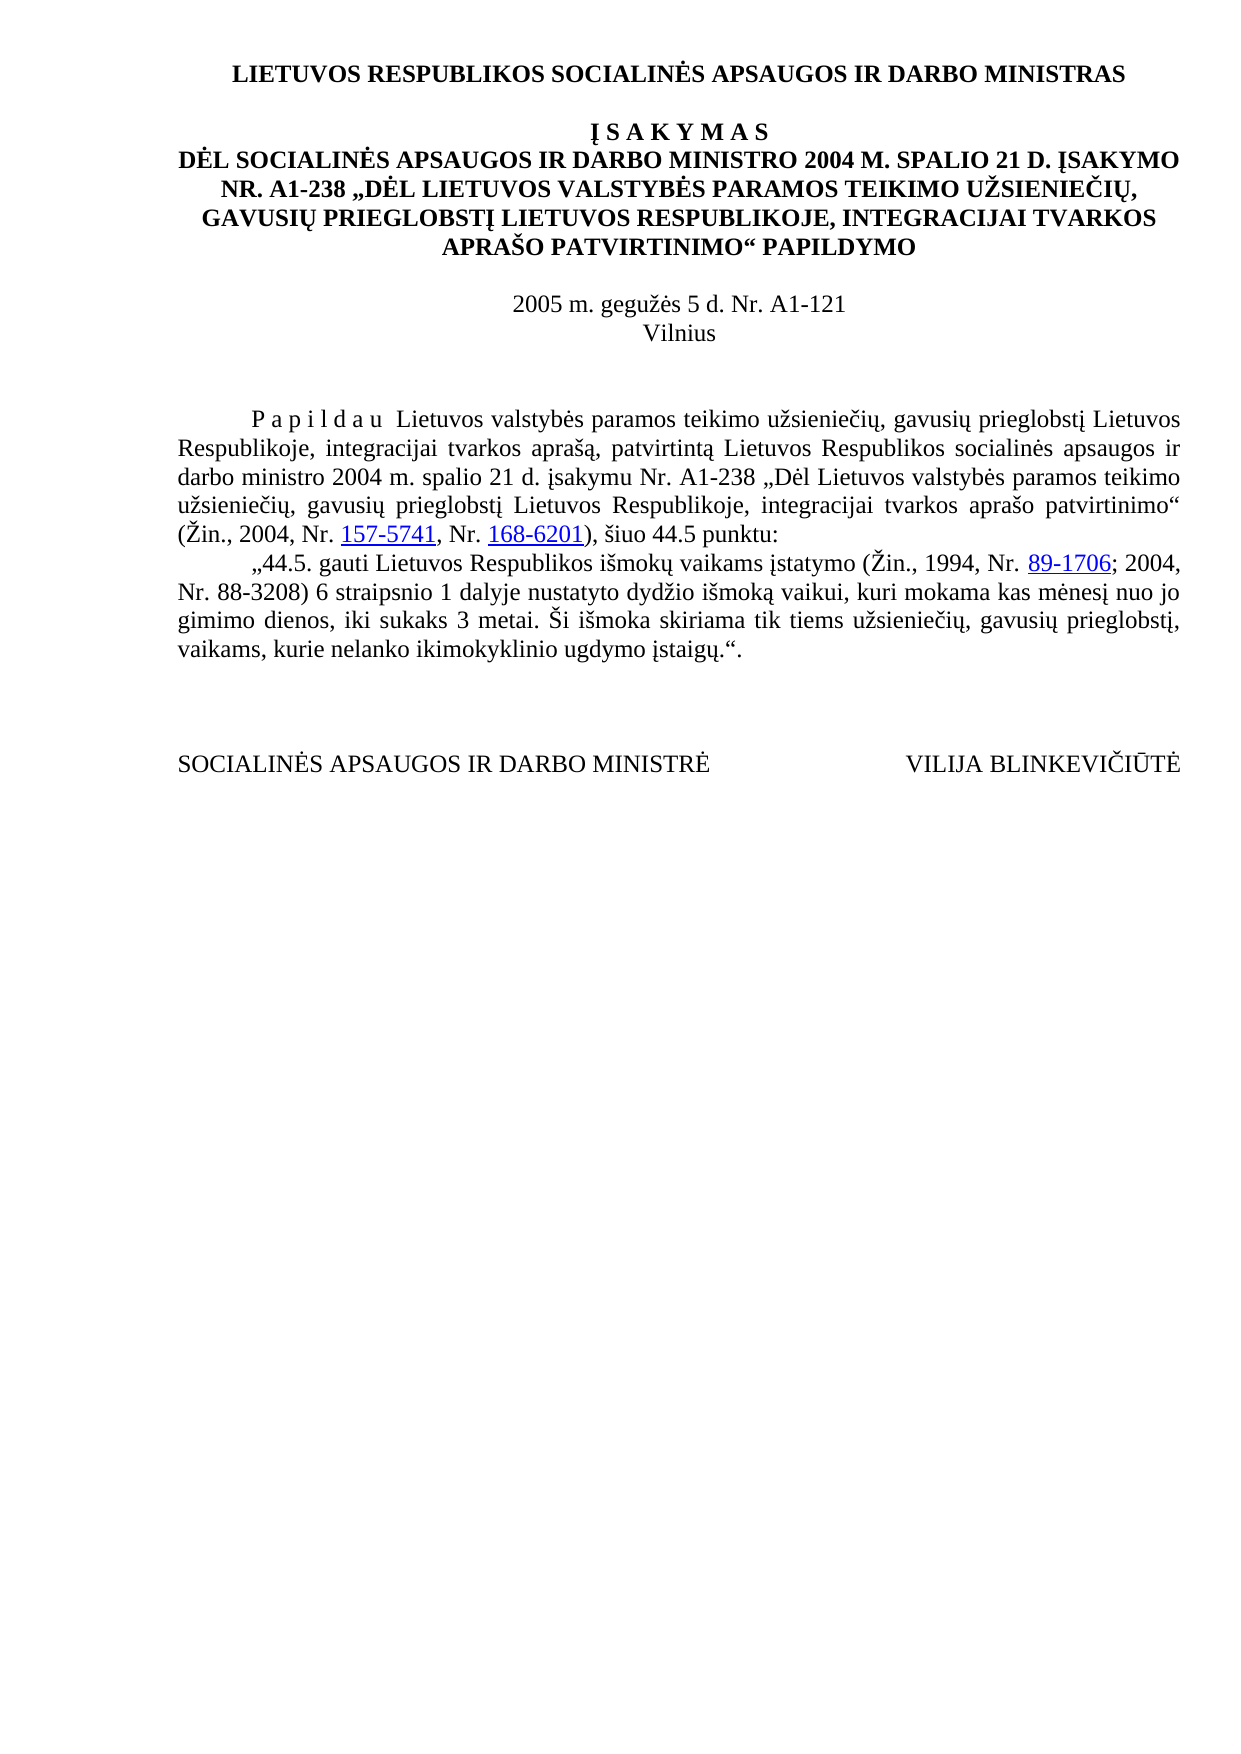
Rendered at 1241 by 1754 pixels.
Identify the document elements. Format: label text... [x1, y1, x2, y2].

text DĖL SOCIALINĖS APSAUGOS IR DARBO MINISTRO 2004 M. SPALIO 21 D. ĮSAKYMO NR. A1-238 „DĖL LIETUVOS VALSTYBĖS PARAMOS TEIKIMO UŽSIENIEČIŲ, GAVUSIŲ PRIEGLOBSTĮ LIETUVOS RESPUBLIKOJE, INTEGRACIJAI TVARKOS APRAŠO PATVIRTINIMO“ PAPILDYMO [177, 145, 1181, 260]
text Vilnius [177, 318, 1181, 347]
text Papildau Lietuvos valstybės paramos teikimo užsieniečių, gavusių prieglobstį Lietuvos Respublikoje, integracijai tvarkos aprašą, patvirtintą Lietuvos Respublikos socialinės apsaugos ir darbo ministro 2004 m. spalio 21 d. įsakymu Nr. A1-238 „Dėl Lietuvos valstybės paramos teikimo užsieniečių, gavusių prieglobstį Lietuvos Respublikoje, integracijai tvarkos aprašo patvirtinimo“ (Žin., 2004, Nr. 157-5741, Nr. 168-6201), šiuo 44.5 punktu: [177, 404, 1181, 548]
text SOCIALINĖS APSAUGOS IR DARBO MINISTRĖ VILIJA BLINKEVIČIŪTĖ [177, 749, 1181, 778]
text LIETUVOS RESPUBLIKOS SOCIALINĖS APSAUGOS IR DARBO MINISTRAS [177, 59, 1181, 88]
text Į S A K Y M A S [177, 117, 1181, 145]
text „44.5. gauti Lietuvos Respublikos išmokų vaikams įstatymo (Žin., 1994, Nr. 89-1706; 2004, Nr. 88-3208) 6 straipsnio 1 dalyje nustatyto dydžio išmoką vaikui, kuri mokama kas mėnesį nuo jo gimimo dienos, iki sukaks 3 metai. Ši išmoka skiriama tik tiems užsieniečių, gavusių prieglobstį, vaikams, kurie nelanko ikimokyklinio ugdymo įstaigų.“. [177, 548, 1181, 663]
text 2005 m. gegužės 5 d. Nr. A1-121 [177, 289, 1181, 318]
